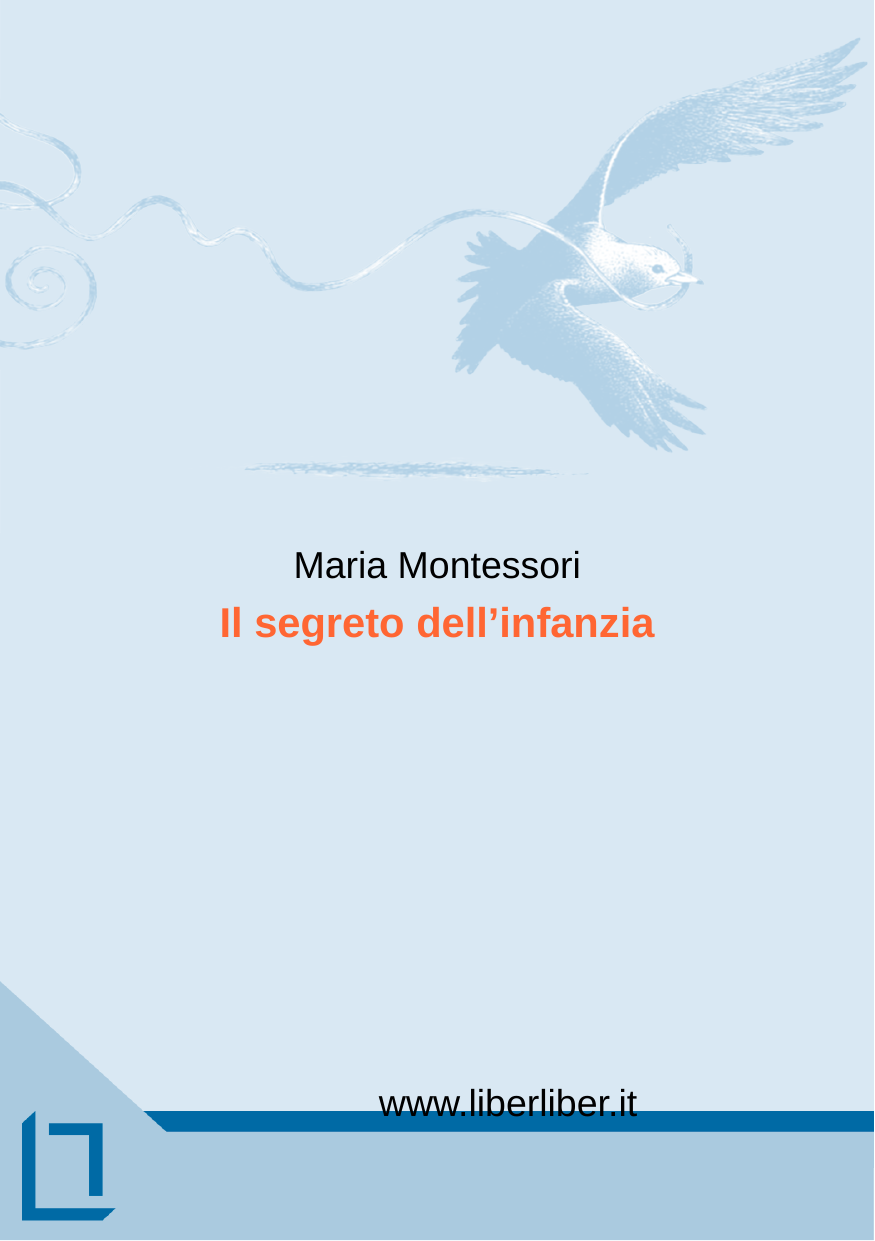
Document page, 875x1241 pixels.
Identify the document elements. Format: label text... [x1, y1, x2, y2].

text Maria Montessori [94, 543, 779, 586]
picture [0, 0, 874, 1241]
text www.liberliber.it [331, 1081, 685, 1124]
text Il segreto dell’infanzia [94, 598, 779, 646]
